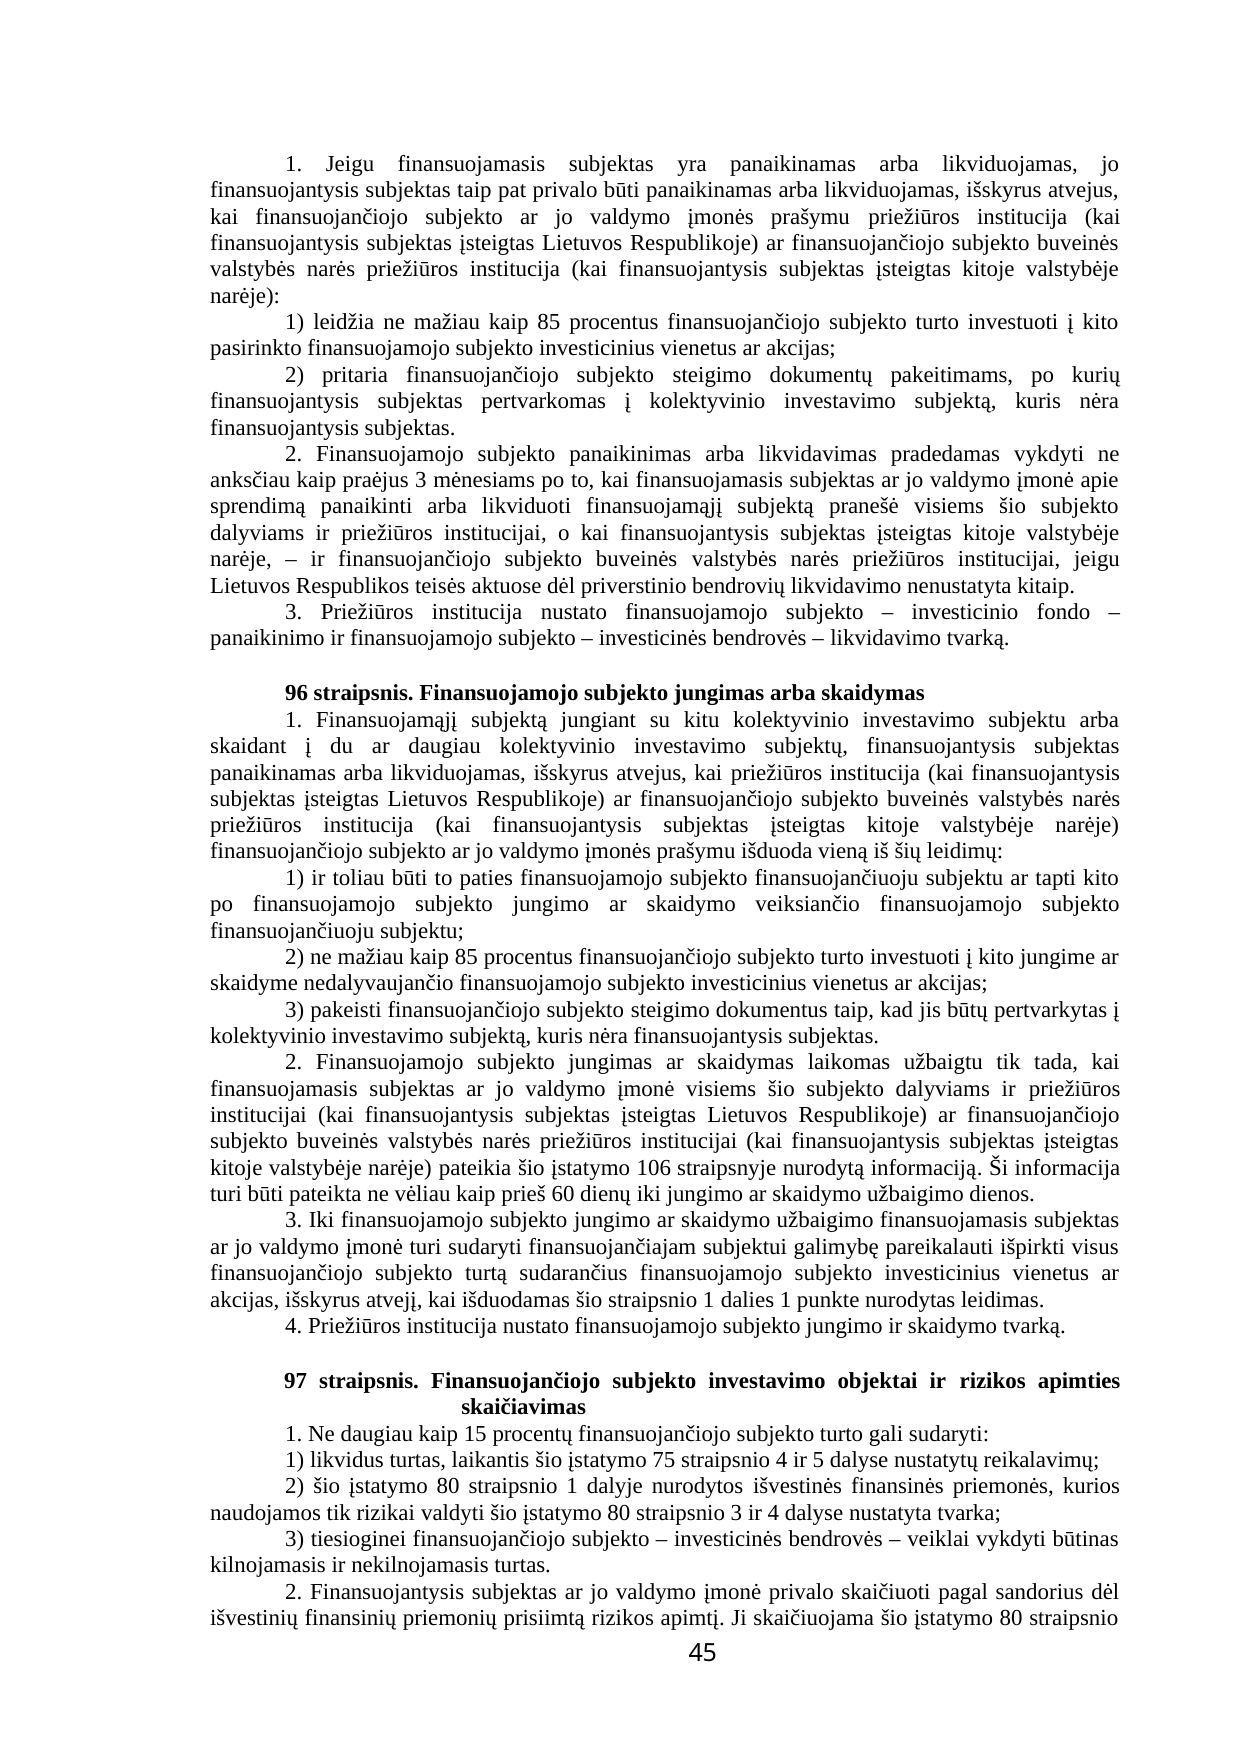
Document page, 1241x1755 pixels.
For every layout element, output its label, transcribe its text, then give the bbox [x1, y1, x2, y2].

text 1. Ne daugiau kaip 15 procentų finansuojančiojo subjekto turto gali sudaryti: [210, 1420, 1120, 1446]
text 1. Finansuojamąjį subjektą jungiant su kitu kolektyvinio investavimo subjektu arba skaidant į du ar daugiau kolektyvinio investavimo subjektų, finansuojantysis subjektas panaikinamas arba likviduojamas, išskyrus atvejus, kai priežiūros institucija (kai finansuojantysis subjektas įsteigtas Lietuvos Respublikoje) ar finansuojančiojo subjekto buveinės valstybės narės priežiūros institucija (kai finansuojantysis subjektas įsteigtas kitoje valstybėje narėje) finansuojančiojo subjekto ar jo valdymo įmonės prašymu išduoda vieną iš šių leidimų: [210, 706, 1120, 864]
text 2. Finansuojamojo subjekto jungimas ar skaidymas laikomas užbaigtu tik tada, kai finansuojamasis subjektas ar jo valdymo įmonė visiems šio subjekto dalyviams ir priežiūros institucijai (kai finansuojantysis subjektas įsteigtas Lietuvos Respublikoje) ar finansuojančiojo subjekto buveinės valstybės narės priežiūros institucijai (kai finansuojantysis subjektas įsteigtas kitoje valstybėje narėje) pateikia šio įstatymo 106 straipsnyje nurodytą informaciją. Ši informacija turi būti pateikta ne vėliau kaip prieš 60 dienų iki jungimo ar skaidymo užbaigimo dienos. [210, 1048, 1120, 1207]
text 1) likvidus turtas, laikantis šio įstatymo 75 straipsnio 4 ir 5 dalyse nustatytų reikalavimų; [210, 1446, 1120, 1472]
text 2) šio įstatymo 80 straipsnio 1 dalyje nurodytos išvestinės finansinės priemonės, kurios naudojamos tik rizikai valdyti šio įstatymo 80 straipsnio 3 ir 4 dalyse nustatyta tvarka; [210, 1472, 1120, 1525]
text 1) ir toliau būti to paties finansuojamojo subjekto finansuojančiuoju subjektu ar tapti kito po finansuojamojo subjekto jungimo ar skaidymo veiksiančio finansuojamojo subjekto finansuojančiuoju subjektu; [210, 864, 1120, 943]
text 1. Jeigu finansuojamasis subjektas yra panaikinamas arba likviduojamas, jo finansuojantysis subjektas taip pat privalo būti panaikinamas arba likviduojamas, išskyrus atvejus, kai finansuojančiojo subjekto ar jo valdymo įmonės prašymu priežiūros institucija (kai finansuojantysis subjektas įsteigtas Lietuvos Respublikoje) ar finansuojančiojo subjekto buveinės valstybės narės priežiūros institucija (kai finansuojantysis subjektas įsteigtas kitoje valstybėje narėje): [210, 150, 1120, 308]
text 96 straipsnis. Finansuojamojo subjekto jungimas arba skaidymas [210, 679, 1120, 706]
text 97 straipsnis. Finansuojančiojo subjekto investavimo objektai ir rizikos apimties skaičiavimas [284, 1367, 1120, 1420]
text 4. Priežiūros institucija nustato finansuojamojo subjekto jungimo ir skaidymo tvarką. [210, 1312, 1120, 1338]
text 3) tiesioginei finansuojančiojo subjekto – investicinės bendrovės – veiklai vykdyti būtinas kilnojamasis ir nekilnojamasis turtas. [210, 1525, 1120, 1578]
text 2) pritaria finansuojančiojo subjekto steigimo dokumentų pakeitimams, po kurių finansuojantysis subjektas pertvarkomas į kolektyvinio investavimo subjektą, kuris nėra finansuojantysis subjektas. [210, 361, 1120, 440]
text 3. Priežiūros institucija nustato finansuojamojo subjekto – investicinio fondo – panaikinimo ir finansuojamojo subjekto – investicinės bendrovės – likvidavimo tvarką. [210, 598, 1120, 651]
text 2. Finansuojantysis subjektas ar jo valdymo įmonė privalo skaičiuoti pagal sandorius dėl išvestinių finansinių priemonių prisiimtą rizikos apimtį. Ji skaičiuojama šio įstatymo 80 straipsnio [210, 1578, 1120, 1631]
text 3) pakeisti finansuojančiojo subjekto steigimo dokumentus taip, kad jis būtų pertvarkytas į kolektyvinio investavimo subjektą, kuris nėra finansuojantysis subjektas. [210, 996, 1120, 1048]
text 1) leidžia ne mažiau kaip 85 procentus finansuojančiojo subjekto turto investuoti į kito pasirinkto finansuojamojo subjekto investicinius vienetus ar akcijas; [210, 308, 1120, 361]
text 2) ne mažiau kaip 85 procentus finansuojančiojo subjekto turto investuoti į kito jungime ar skaidyme nedalyvaujančio finansuojamojo subjekto investicinius vienetus ar akcijas; [210, 943, 1120, 996]
text 2. Finansuojamojo subjekto panaikinimas arba likvidavimas pradedamas vykdyti ne anksčiau kaip praėjus 3 mėnesiams po to, kai finansuojamasis subjektas ar jo valdymo įmonė apie sprendimą panaikinti arba likviduoti finansuojamąjį subjektą pranešė visiems šio subjekto dalyviams ir priežiūros institucijai, o kai finansuojantysis subjektas įsteigtas kitoje valstybėje narėje, – ir finansuojančiojo subjekto buveinės valstybės narės priežiūros institucijai, jeigu Lietuvos Respublikos teisės aktuose dėl priverstinio bendrovių likvidavimo nenustatyta kitaip. [210, 440, 1120, 598]
text 3. Iki finansuojamojo subjekto jungimo ar skaidymo užbaigimo finansuojamasis subjektas ar jo valdymo įmonė turi sudaryti finansuojančiajam subjektui galimybę pareikalauti išpirkti visus finansuojančiojo subjekto turtą sudarančius finansuojamojo subjekto investicinius vienetus ar akcijas, išskyrus atvejį, kai išduodamas šio straipsnio 1 dalies 1 punkte nurodytas leidimas. [210, 1207, 1120, 1312]
